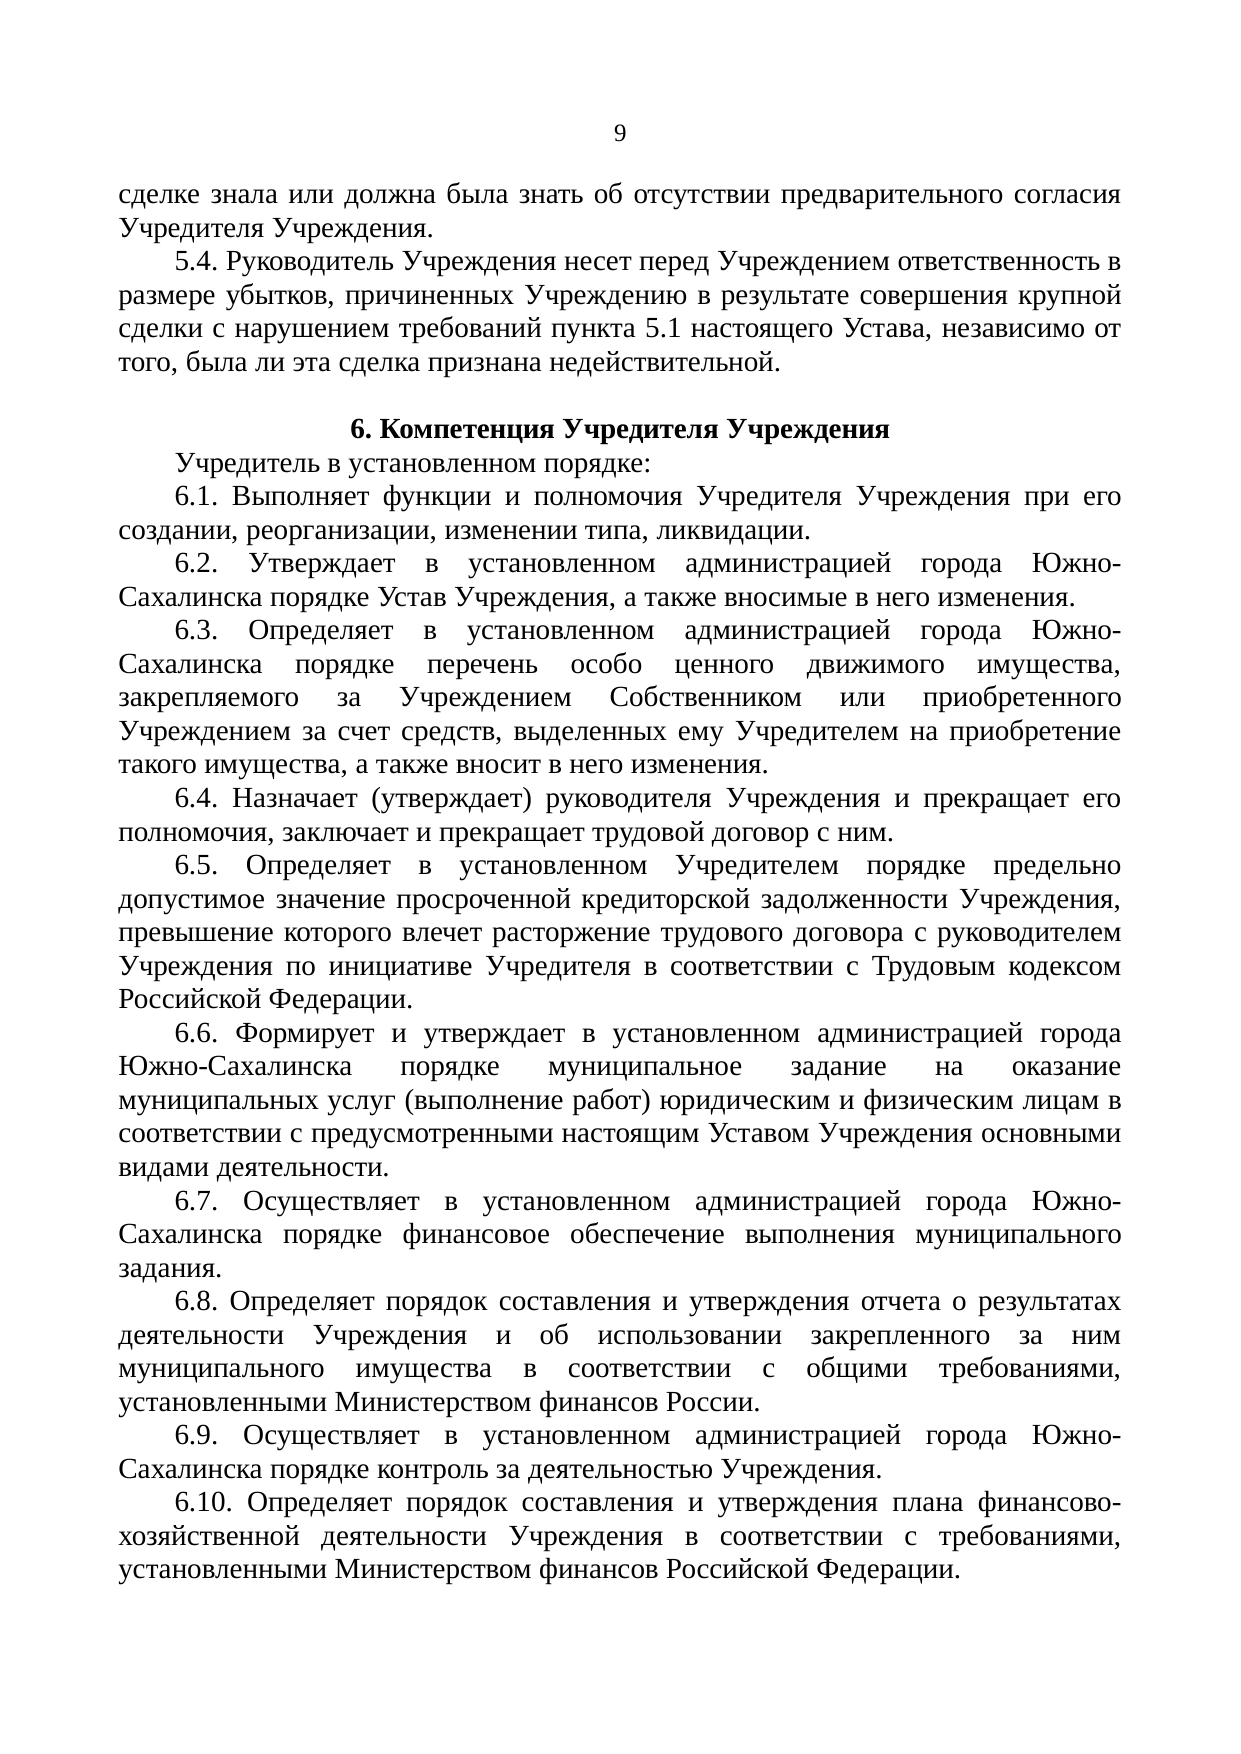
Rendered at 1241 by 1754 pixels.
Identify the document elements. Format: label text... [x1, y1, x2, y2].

text 6.9. Осуществляет в установленном администрацией города Южно-Сахалинска порядке контроль за деятельностью Учреждения. [118, 1418, 1122, 1485]
text 6.1. Выполняет функции и полномочия Учредителя Учреждения при его создании, реорганизации, изменении типа, ликвидации. [118, 478, 1122, 546]
text Учредитель в установленном порядке: [118, 445, 1122, 478]
text сделке знала или должна была знать об отсутствии предварительного согласия Учредителя Учреждения. [118, 177, 1122, 244]
text 6.4. Назначает (утверждает) руководителя Учреждения и прекращает его полномочия, заключает и прекращает трудовой договор с ним. [118, 780, 1122, 847]
text 6.10. Определяет порядок составления и утверждения плана финансово-хозяйственной деятельности Учреждения в соответствии с требованиями, установленными Министерством финансов Российской Федерации. [118, 1485, 1122, 1585]
text 6.3. Определяет в установленном администрацией города Южно-Сахалинска порядке перечень особо ценного движимого имущества, закрепляемого за Учреждением Собственником или приобретенного Учреждением за счет средств, выделенных ему Учредителем на приобретение такого имущества, а также вносит в него изменения. [118, 613, 1122, 780]
text 6.8. Определяет порядок составления и утверждения отчета о результатах деятельности Учреждения и об использовании закрепленного за ним муниципального имущества в соответствии с общими требованиями, установленными Министерством финансов России. [118, 1283, 1122, 1418]
text 6. Компетенция Учредителя Учреждения [118, 411, 1122, 445]
text 6.6. Формирует и утверждает в установленном администрацией города Южно-Сахалинска порядке муниципальное задание на оказание муниципальных услуг (выполнение работ) юридическим и физическим лицам в соответствии с предусмотренными настоящим Уставом Учреждения основными видами деятельности. [118, 1015, 1122, 1183]
text 5.4. Руководитель Учреждения несет перед Учреждением ответственность в размере убытков, причиненных Учреждению в результате совершения крупной сделки с нарушением требований пункта 5.1 настоящего Устава, независимо от того, была ли эта сделка признана недействительной. [118, 244, 1122, 378]
text 6.5. Определяет в установленном Учредителем порядке предельно допустимое значение просроченной кредиторской задолженности Учреждения, превышение которого влечет расторжение трудового договора с руководителем Учреждения по инициативе Учредителя в соответствии с Трудовым кодексом Российской Федерации. [118, 847, 1122, 1015]
text 6.2. Утверждает в установленном администрацией города Южно-Сахалинска порядке Устав Учреждения, а также вносимые в него изменения. [118, 546, 1122, 613]
text 6.7. Осуществляет в установленном администрацией города Южно-Сахалинска порядке финансовое обеспечение выполнения муниципального задания. [118, 1183, 1122, 1283]
